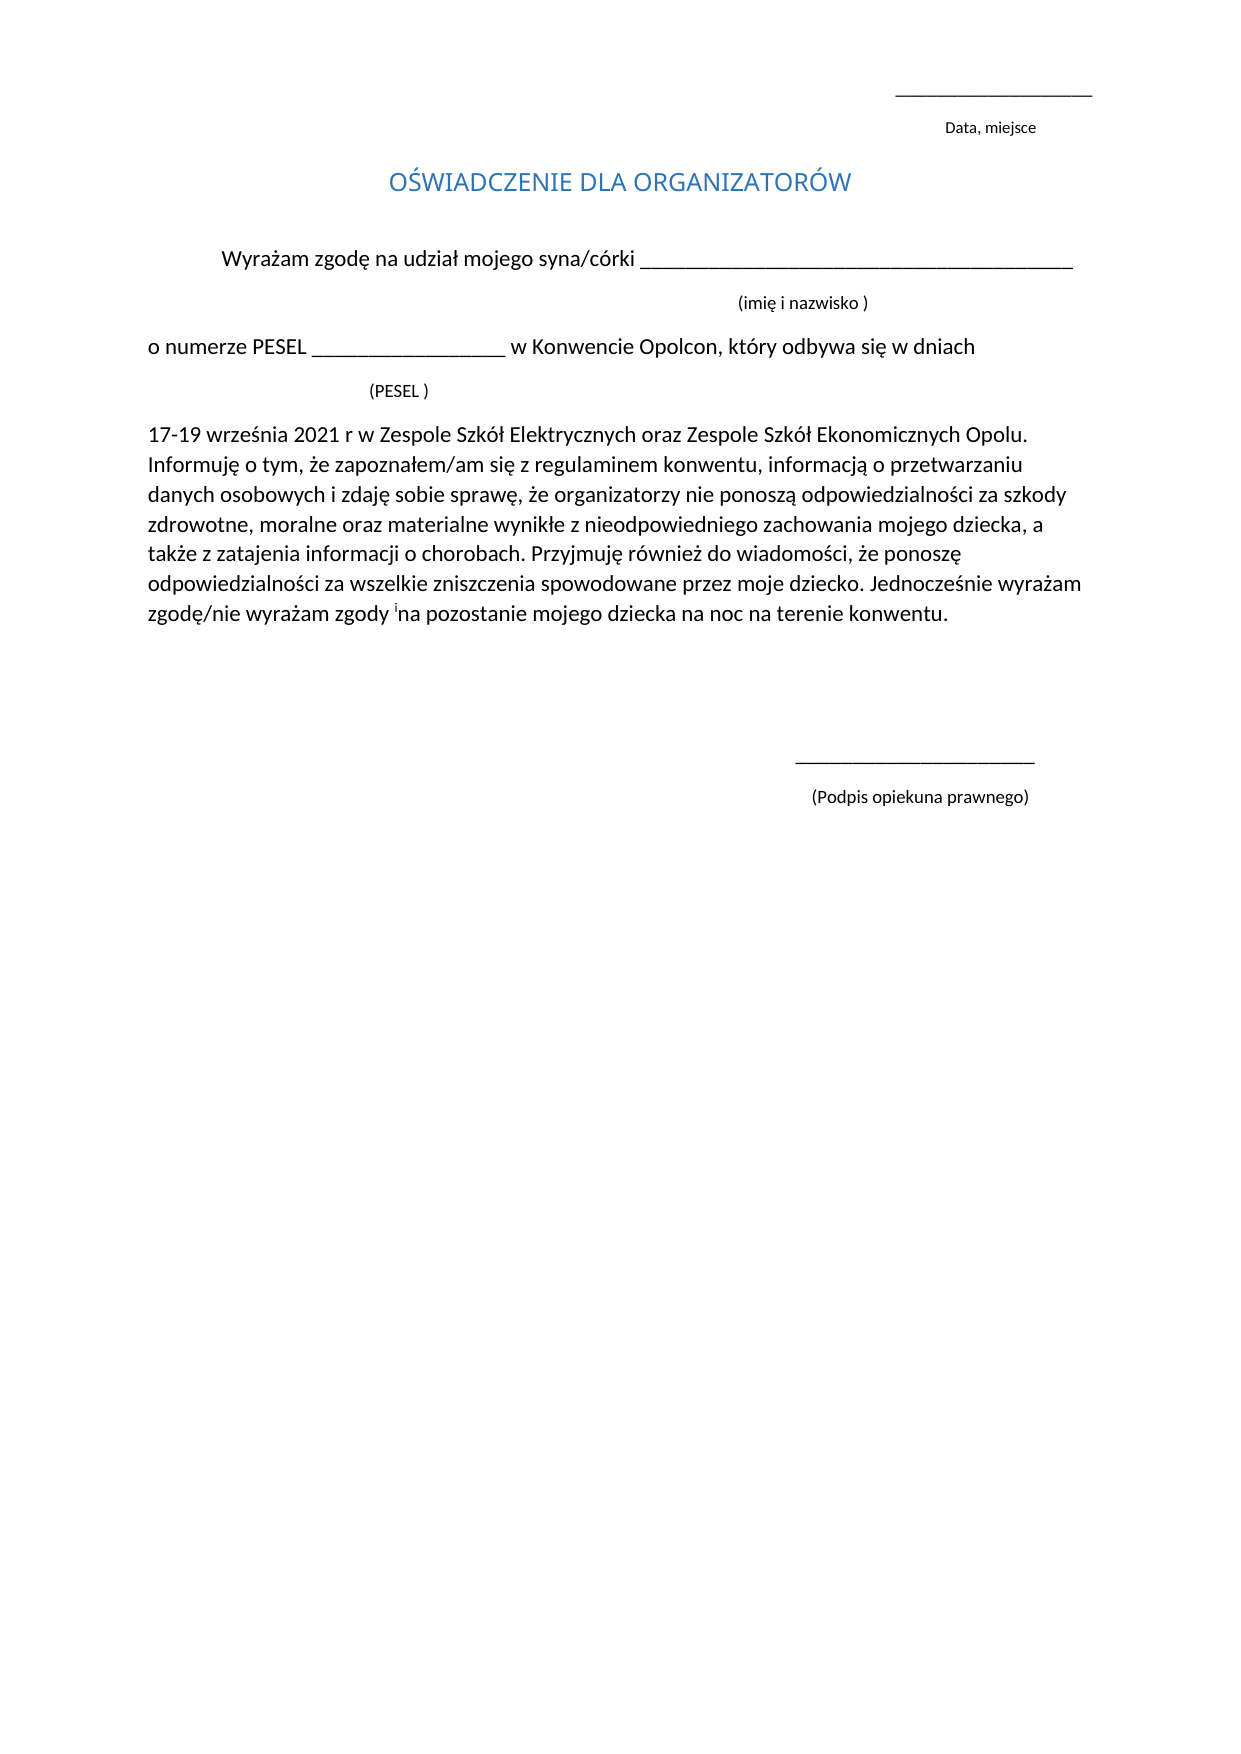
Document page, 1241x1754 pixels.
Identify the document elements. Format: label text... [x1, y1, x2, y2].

text Wyrażam zgodę na udział mojego syna/córki ______________________________________ [148, 244, 1093, 273]
text _____________________ [664, 739, 1093, 767]
text 17-19 września 2021 r w Zespole Szkół Elektrycznych oraz Zespole Szkół Ekonomicznych Opolu. Informuję o tym, że zapoznałem/am się z regulaminem konwentu, informacją o przetwarzaniu danych osobowych i zdaję sobie sprawę, że organizatorzy nie ponoszą odpowiedzialności za szkody zdrowotne, moralne oraz materialne wynikłe z nieodpowiedniego zachowania mojego dziecka, a także z zatajenia informacji o chorobach. Przyjmuję również do wiadomości, że ponoszę odpowiedzialności za wszelkie zniszczenia spowodowane przez moje dziecko. Jednocześnie wyrażam zgodę/nie wyrażam zgody na pozostanie mojego dziecka na noc na terenie konwentu. [148, 420, 1093, 627]
subtitle OŚWIADCZENIE DLA ORGANIZATORÓW [148, 164, 1093, 198]
text (imię i nazwisko ) [664, 291, 1093, 314]
text ___________________ [148, 74, 1093, 99]
text (Podpis opiekuna prawnego) [811, 786, 1093, 808]
text (PESEL ) [295, 379, 1093, 402]
text Data, miejsce [148, 118, 1093, 138]
text o numerze PESEL _________________ w Konwencie Opolcon, który odbywa się w dniach [148, 332, 1093, 360]
